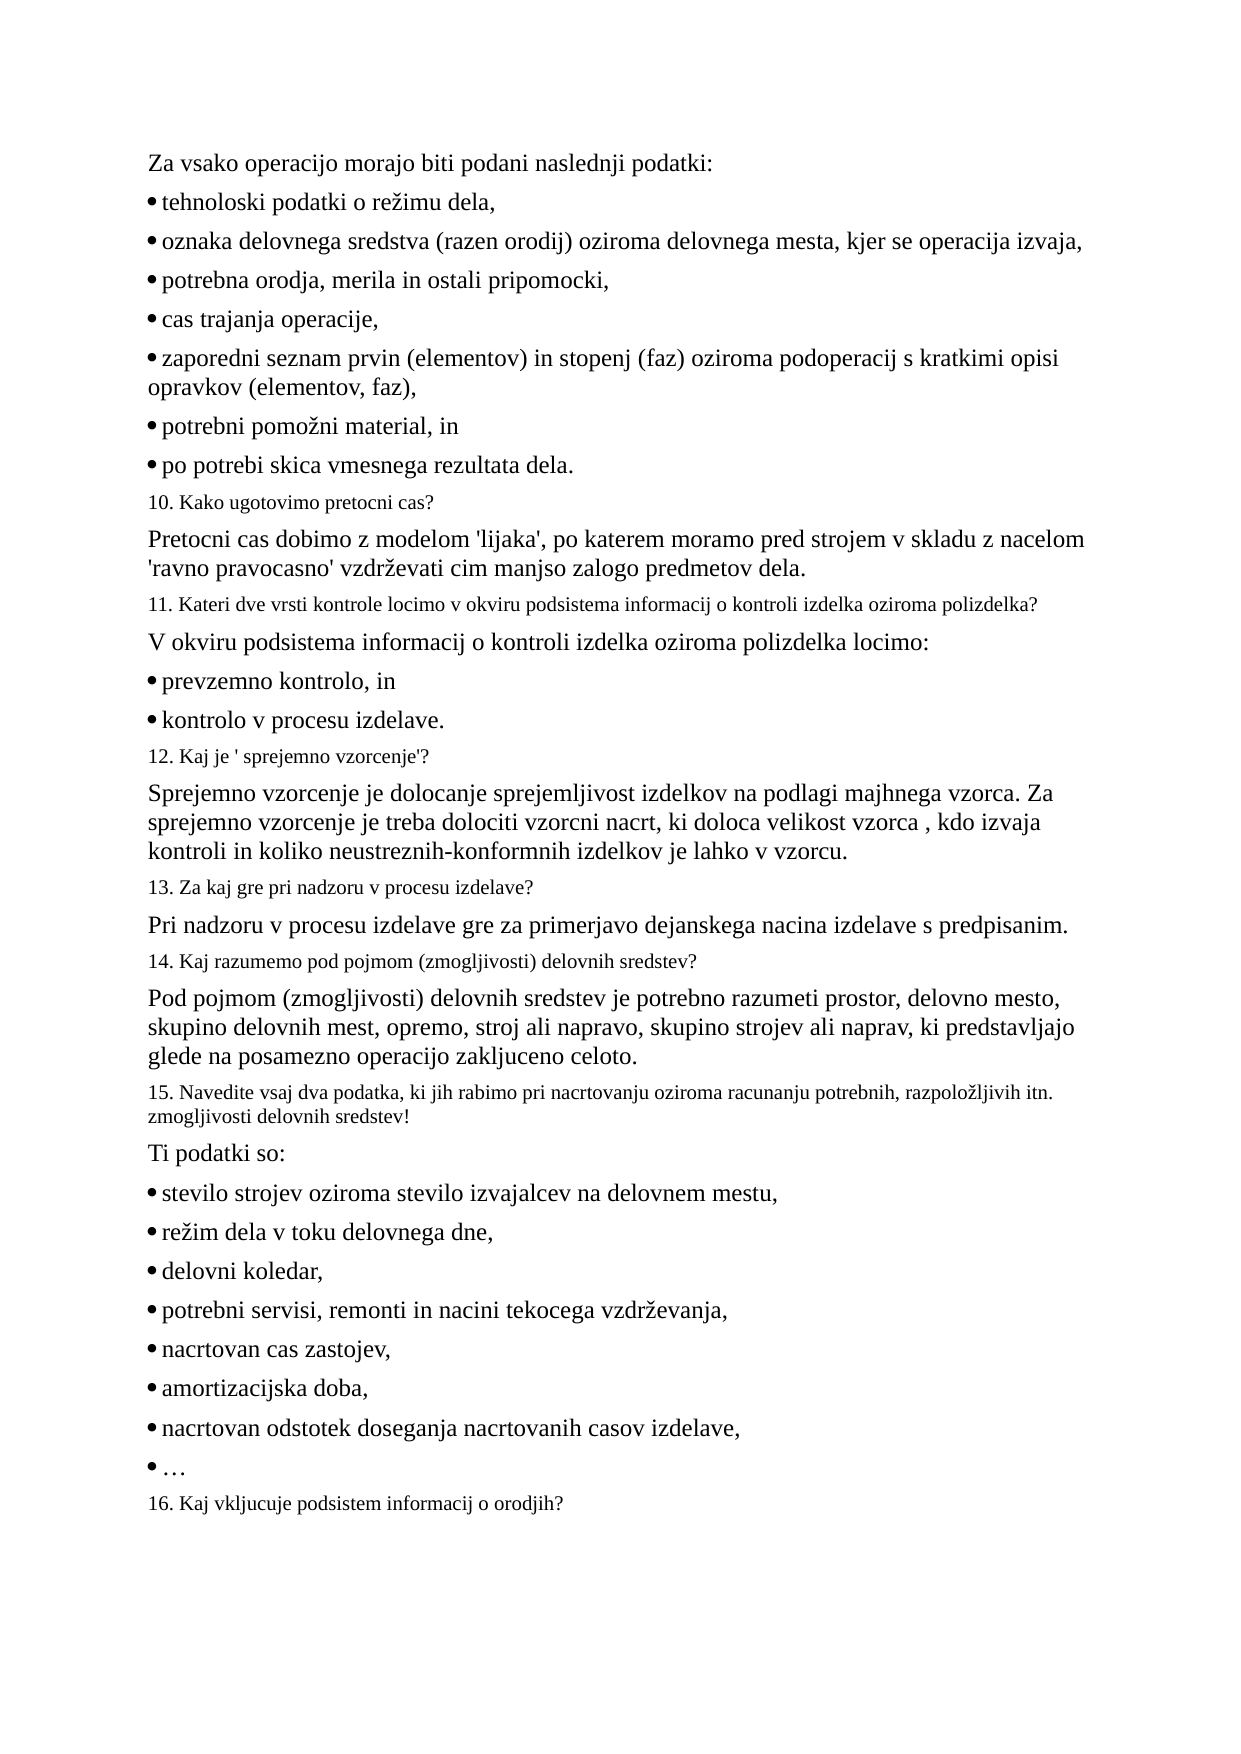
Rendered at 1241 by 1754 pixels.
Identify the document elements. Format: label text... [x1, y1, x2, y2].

text 14. Kaj razumemo pod pojmom (zmogljivosti) delovnih sredstev? [148, 949, 1093, 973]
text  … [148, 1452, 1093, 1481]
text  potrebni pomožni material, in [148, 411, 1093, 440]
text  stevilo strojev oziroma stevilo izvajalcev na delovnem mestu, [148, 1178, 1093, 1206]
text  tehnoloski podatki o režimu dela, [148, 187, 1093, 216]
text  režim dela v toku delovnega dne, [148, 1217, 1093, 1246]
text  nacrtovan cas zastojev, [148, 1334, 1093, 1363]
text  amortizacijska doba, [148, 1373, 1093, 1402]
text 13. Za kaj gre pri nadzoru v procesu izdelave? [148, 875, 1093, 899]
text  po potrebi skica vmesnega rezultata dela. [148, 451, 1093, 479]
text 15. Navedite vsaj dva podatka, ki jih rabimo pri nacrtovanju oziroma racunanju potrebnih, razpoložljivih itn. zmogljivosti delovnih sredstev! [148, 1080, 1093, 1128]
text 16. Kaj vkljucuje podsistem informacij o orodjih? [148, 1491, 1093, 1515]
text  prevzemno kontrolo, in [148, 666, 1093, 694]
text Pretocni cas dobimo z modelom 'lijaka', po katerem moramo pred strojem v skladu z nacelom 'ravno pravocasno' vzdrževati cim manjso zalogo predmetov dela. [148, 524, 1093, 582]
text Za vsako operacijo morajo biti podani naslednji podatki: [148, 148, 1093, 176]
text Pri nadzoru v procesu izdelave gre za primerjavo dejanskega nacina izdelave s predpisanim. [148, 910, 1093, 938]
text Ti podatki so: [148, 1138, 1093, 1167]
text  cas trajanja operacije, [148, 304, 1093, 333]
text  potrebni servisi, remonti in nacini tekocega vzdrževanja, [148, 1295, 1093, 1324]
text  potrebna orodja, merila in ostali pripomocki, [148, 265, 1093, 294]
text 10. Kako ugotovimo pretocni cas? [148, 490, 1093, 514]
text 12. Kaj je ' sprejemno vzorcenje'? [148, 744, 1093, 768]
text Sprejemno vzorcenje je dolocanje sprejemljivost izdelkov na podlagi majhnega vzorca. Za sprejemno vzorcenje je treba dolociti vzorcni nacrt, ki doloca velikost vzorca , kdo izvaja kontroli in koliko neustreznih-konformnih izdelkov je lahko v vzorcu. [148, 778, 1093, 865]
text  delovni koledar, [148, 1256, 1093, 1285]
text V okviru podsistema informacij o kontroli izdelka oziroma polizdelka locimo: [148, 627, 1093, 655]
text Pod pojmom (zmogljivosti) delovnih sredstev je potrebno razumeti prostor, delovno mesto, skupino delovnih mest, opremo, stroj ali napravo, skupino strojev ali naprav, ki predstavljajo glede na posamezno operacijo zakljuceno celoto. [148, 983, 1093, 1069]
text  zaporedni seznam prvin (elementov) in stopenj (faz) oziroma podoperacij s kratkimi opisi opravkov (elementov, faz), [148, 343, 1093, 401]
text  nacrtovan odstotek doseganja nacrtovanih casov izdelave, [148, 1413, 1093, 1441]
text  kontrolo v procesu izdelave. [148, 705, 1093, 734]
text 11. Kateri dve vrsti kontrole locimo v okviru podsistema informacij o kontroli izdelka oziroma polizdelka? [148, 592, 1093, 616]
text  oznaka delovnega sredstva (razen orodij) oziroma delovnega mesta, kjer se operacija izvaja, [148, 226, 1093, 255]
